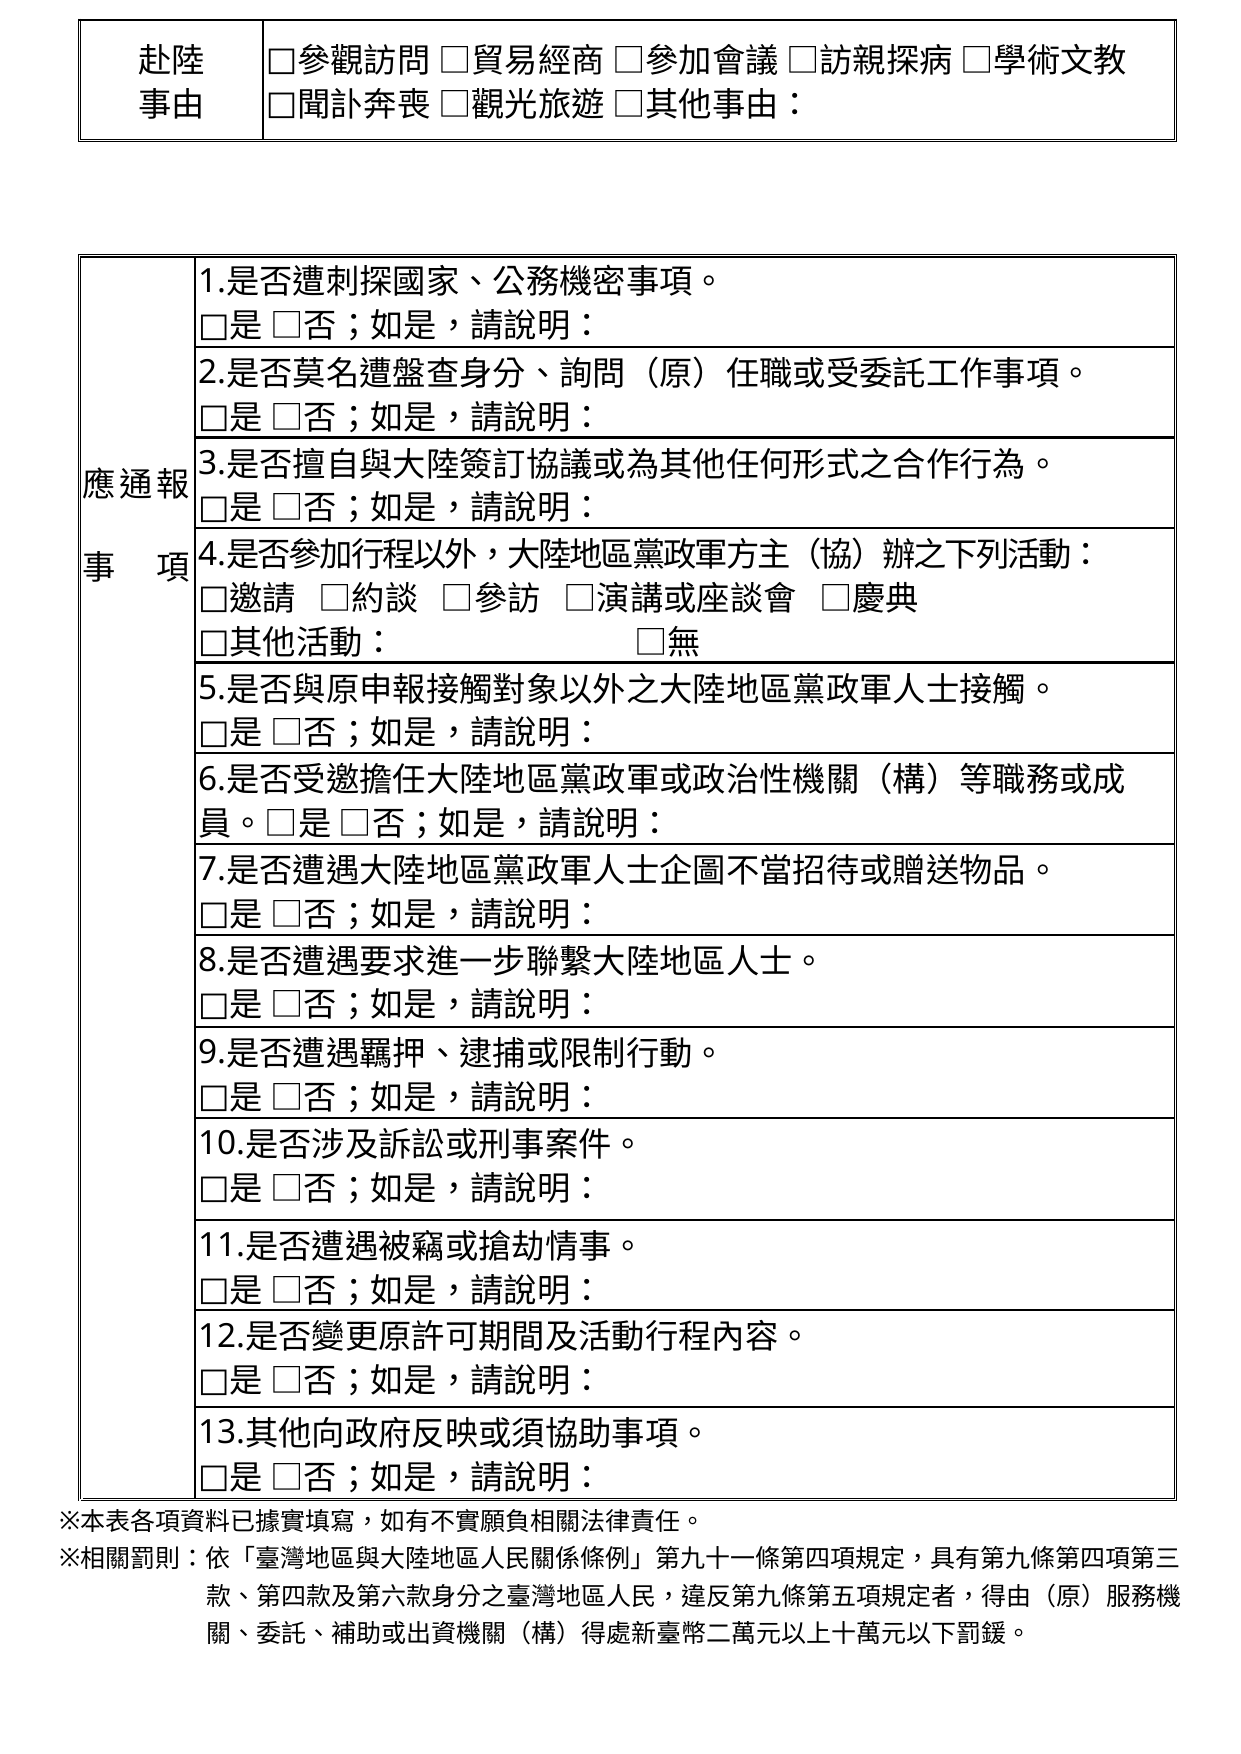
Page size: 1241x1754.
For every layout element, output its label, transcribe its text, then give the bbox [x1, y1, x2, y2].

table_cell 7.是否遭遇大陸地區黨政軍人士企圖不當招待或贈送物品。 □是 □否；如是，請說明： [196, 845, 1174, 933]
table_cell 4.是否參加行程以外，大陸地區黨政軍方主（協）辦之下列活動： □邀請 □約談 □參訪 □演講或座談會 □慶典 □其他活動： □無 [196, 529, 1174, 661]
table_cell 8.是否遭遇要求進一步聯繫大陸地區人士。 □是 □否；如是，請說明： [196, 936, 1174, 1026]
table_cell □參觀訪問 □貿易經商 □參加會議 □訪親探病 □學術文教 □聞訃奔喪 □觀光旅遊 □其他事由： [264, 21, 1174, 139]
table_cell 11.是否遭遇被竊或搶劫情事。 □是 □否；如是，請說明： [196, 1221, 1174, 1309]
table_cell 2.是否莫名遭盤查身分、詢問（原）任職或受委託工作事項。 □是 □否；如是，請說明： [196, 348, 1174, 436]
text ※相關罰則：依「臺灣地區與大陸地區人民關係條例」第九十一條第四項規定，具有第九條第四項第三款、第四款及第六款身分之臺灣地區人民，違反第九條第五項規定者，得由（原）服務機關、委託、補助或出資機關（構）得處新臺幣二萬元以上十萬元以下罰鍰。 [59, 1538, 1196, 1651]
table_cell 13.其他向政府反映或須協助事項。 □是 □否；如是，請說明： [196, 1408, 1174, 1498]
text ※本表各項資料已據實填寫，如有不實願負相關法律責任。 [59, 1501, 1196, 1538]
table_cell 6.是否受邀擔任大陸地區黨政軍或政治性機關（構）等職務或成員。□是 □否；如是，請說明： [196, 754, 1174, 843]
table_header 1.是否遭刺探國家、公務機密事項。 □是 □否；如是，請說明： [196, 258, 1174, 346]
table_cell 9.是否遭遇羈押、逮捕或限制行動。 □是 □否；如是，請說明： [196, 1028, 1174, 1117]
table_cell 12.是否變更原許可期間及活動行程內容。 □是 □否；如是，請說明： [196, 1311, 1174, 1406]
table_cell 5.是否與原申報接觸對象以外之大陸地區黨政軍人士接觸。 □是 □否；如是，請說明： [196, 664, 1174, 752]
table_cell 10.是否涉及訴訟或刑事案件。 □是 □否；如是，請說明： [196, 1119, 1174, 1219]
table_header 應通報 事項 [81, 258, 194, 1498]
table_cell 3.是否擅自與大陸簽訂協議或為其他任何形式之合作行為。 □是 □否；如是，請說明： [196, 439, 1174, 527]
table_cell 赴陸 事由 [81, 21, 262, 139]
